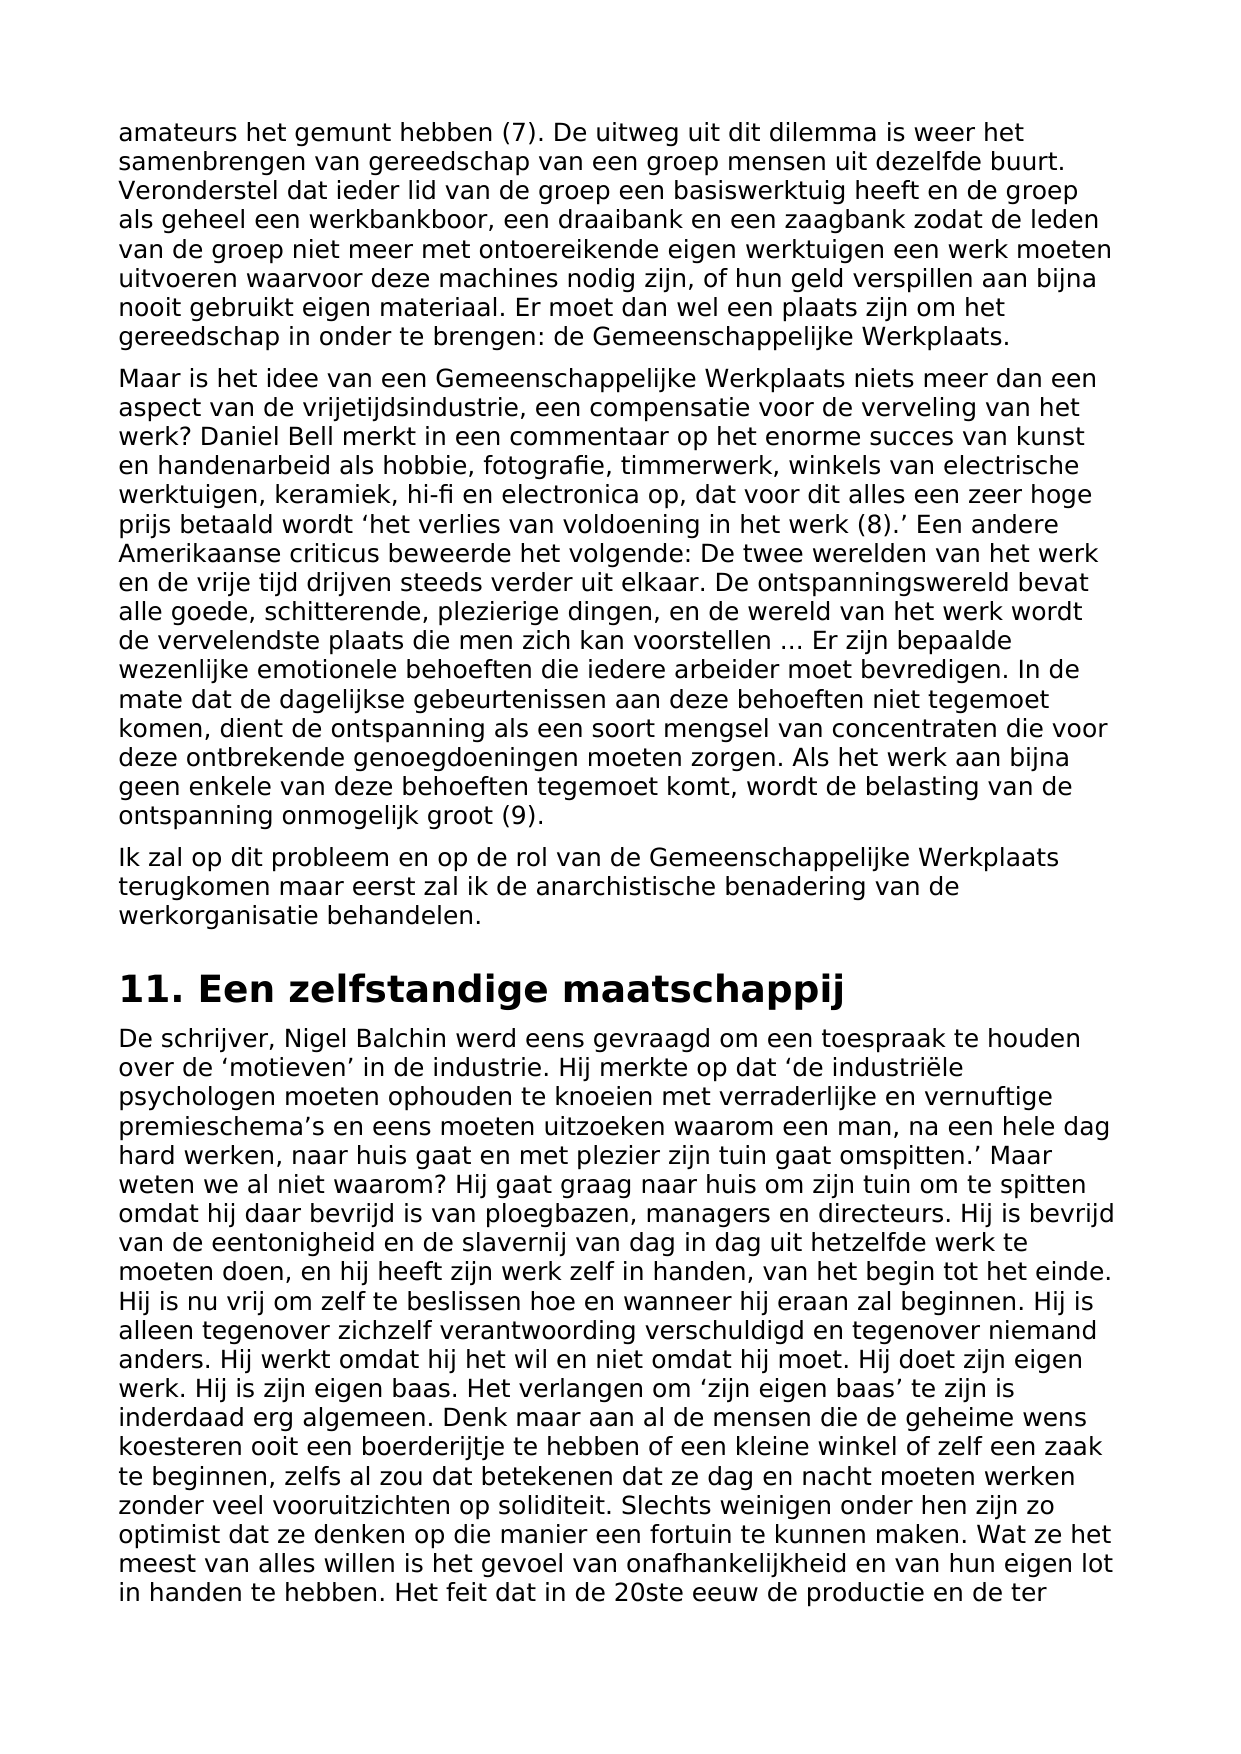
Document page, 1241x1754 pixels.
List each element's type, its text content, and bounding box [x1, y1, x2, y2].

text Maar is het idee van een Gemeenschappelijke Werkplaats niets meer dan een aspect van de vrijetijdsindustrie, een compensatie voor de verveling van het werk? Daniel Bell merkt in een commentaar op het enorme succes van kunst en handenarbeid als hobbie, fotografie, timmerwerk, winkels van electrische werktuigen, keramiek, hi-fi en electronica op, dat voor dit alles een zeer hoge prijs betaald wordt ‘het verlies van voldoening in het werk (8).’ Een andere Amerikaanse criticus beweerde het volgende: De twee werelden van het werk en de vrije tijd drijven steeds verder uit elkaar. De ontspanningswereld bevat alle goede, schitterende, plezierige dingen, en de wereld van het werk wordt de vervelendste plaats die men zich kan voorstellen ... Er zijn bepaalde wezenlijke emotionele behoeften die iedere arbeider moet bevredigen. In de mate dat de dagelijkse gebeurtenissen aan deze behoeften niet tegemoet komen, dient de ontspanning als een soort mengsel van concentraten die voor deze ontbrekende genoegdoeningen moeten zorgen. Als het werk aan bijna geen enkele van deze behoeften tegemoet komt, wordt de belasting van de ontspanning onmogelijk groot (9). [118, 364, 1122, 831]
subtitle 11. Een zelfstandige maatschappij [118, 968, 1122, 1012]
text amateurs het gemunt hebben (7). De uitweg uit dit dilemma is weer het samenbrengen van gereedschap van een groep mensen uit dezelfde buurt. Veronderstel dat ieder lid van de groep een basiswerktuig heeft en de groep als geheel een werkbankboor, een draaibank en een zaagbank zodat de leden van de groep niet meer met ontoereikende eigen werktuigen een werk moeten uitvoeren waarvoor deze machines nodig zijn, of hun geld verspillen aan bijna nooit gebruikt eigen materiaal. Er moet dan wel een plaats zijn om het gereedschap in onder te brengen: de Gemeenschappelijke Werkplaats. [118, 118, 1122, 351]
text De schrijver, Nigel Balchin werd eens gevraagd om een toespraak te houden over de ‘motieven’ in de industrie. Hij merkte op dat ‘de industriële psychologen moeten ophouden te knoeien met verraderlijke en vernuftige premieschema’s en eens moeten uitzoeken waarom een man, na een hele dag hard werken, naar huis gaat en met plezier zijn tuin gaat omspitten.’ Maar weten we al niet waarom? Hij gaat graag naar huis om zijn tuin om te spitten omdat hij daar bevrijd is van ploegbazen, managers en directeurs. Hij is bevrijd van de eentonigheid en de slavernij van dag in dag uit hetzelfde werk te moeten doen, en hij heeft zijn werk zelf in handen, van het begin tot het einde. Hij is nu vrij om zelf te beslissen hoe en wanneer hij eraan zal beginnen. Hij is alleen tegenover zichzelf verantwoording verschuldigd en tegenover niemand anders. Hij werkt omdat hij het wil en niet omdat hij moet. Hij doet zijn eigen werk. Hij is zijn eigen baas. Het verlangen om ‘zijn eigen baas’ te zijn is inderdaad erg algemeen. Denk maar aan al de mensen die de geheime wens koesteren ooit een boerderijtje te hebben of een kleine winkel of zelf een zaak te beginnen, zelfs al zou dat betekenen dat ze dag en nacht moeten werken zonder veel vooruitzichten op soliditeit. Slechts weinigen onder hen zijn zo optimist dat ze denken op die manier een fortuin te kunnen maken. Wat ze het meest van alles willen is het gevoel van onafhankelijkheid en van hun eigen lot in handen te hebben. Het feit dat in de 20ste eeuw de productie en de ter [118, 1024, 1122, 1608]
text Ik zal op dit probleem en op de rol van de Gemeenschappelijke Werkplaats terugkomen maar eerst zal ik de anarchistische benadering van de werkorganisatie behandelen. [118, 843, 1122, 931]
